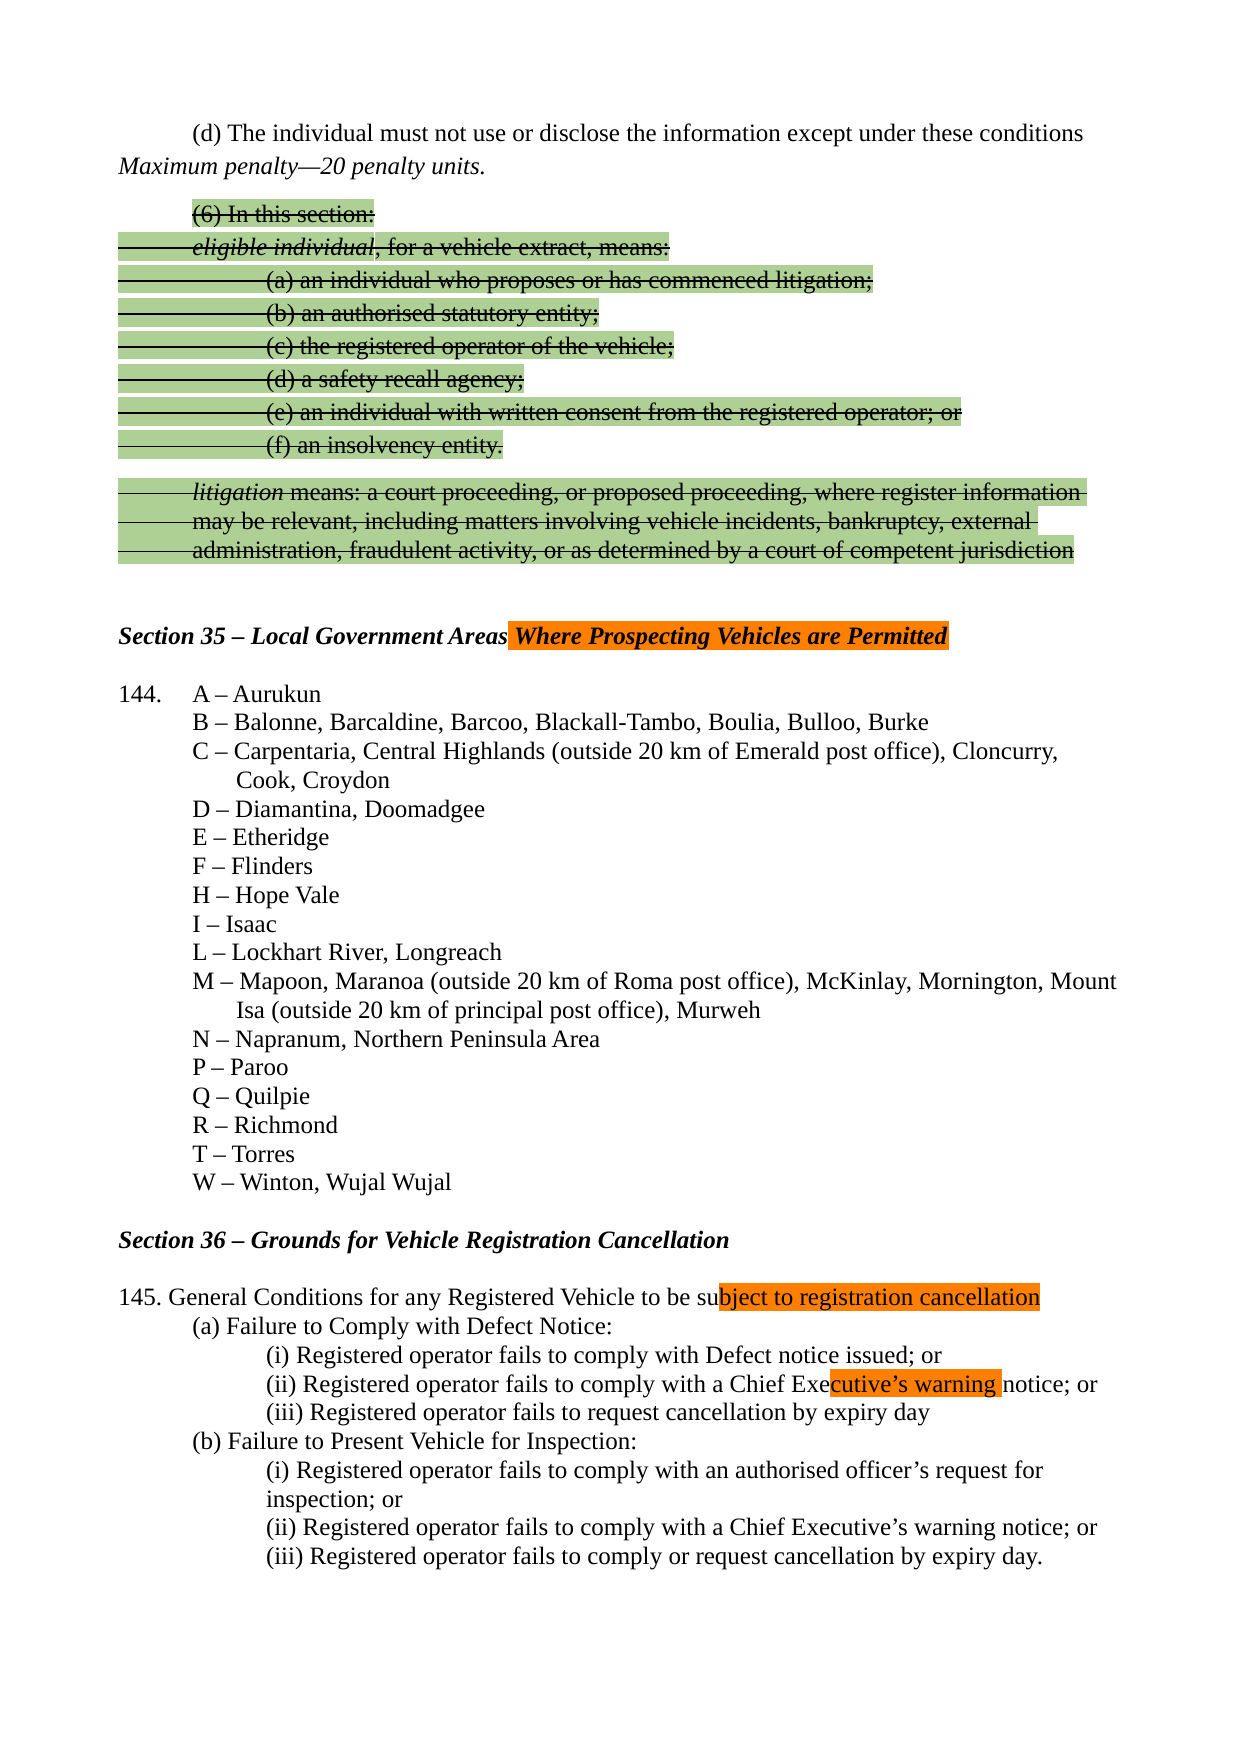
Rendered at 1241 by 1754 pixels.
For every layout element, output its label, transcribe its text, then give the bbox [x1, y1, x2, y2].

text 144. A – Aurukun [118, 679, 1122, 707]
text Section 36 – Grounds for Vehicle Registration Cancellation [118, 1225, 1122, 1254]
text (6) In this section: eligible individual, for a vehicle extract, means: (a) an individual who proposes or has commenced litigation; (b) an authorised statutory entity; (c) the registered operator of the vehicle; (d) a safety recall agency; (e) an individual with written consent from the registered operator; or (f) an insolvency entity. [118, 199, 1122, 459]
text 145. General Conditions for any Registered Vehicle to be subject to registration cancellation [118, 1282, 1122, 1311]
text (a) Failure to Comply with Defect Notice: (i) Registered operator fails to comply with Defect notice issued; or (ii) Registered operator fails to comply with a Chief Executive’s warning notice; or (iii) Registered operator fails to request cancellation by expiry day (b) Failure to Present Vehicle for Inspection: (i) Registered operator fails to comply with an authorised officer’s request for inspection; or (ii) Registered operator fails to comply with a Chief Executive’s warning notice; or (iii) Registered operator fails to comply or request cancellation by expiry day. [118, 1311, 1122, 1570]
text litigation means: a court proceeding, or proposed proceeding, where register information may be relevant, including matters involving vehicle incidents, bankruptcy, external administration, fraudulent activity, or as determined by a court of competent jurisdiction [118, 477, 1122, 564]
text (d) The individual must not use or disclose the information except under these conditions Maximum penalty—20 penalty units. [118, 118, 1122, 180]
text Section 35 – Local Government Areas Where Prospecting Vehicles are Permitted [118, 621, 1122, 650]
text B – Balonne, Barcaldine, Barcoo, Blackall-Tambo, Boulia, Bulloo, Burke C – Carpentaria, Central Highlands (outside 20 km of Emerald post office), Cloncurry, Cook, Croydon D – Diamantina, Doomadgee E – Etheridge F – Flinders H – Hope Vale I – Isaac L – Lockhart River, Longreach M – Mapoon, Maranoa (outside 20 km of Roma post office), McKinlay, Mornington, Mount Isa (outside 20 km of principal post office), Murweh N – Napranum, Northern Peninsula Area P – Paroo Q – Quilpie R – Richmond T – Torres W – Winton, Wujal Wujal [118, 707, 1122, 1196]
